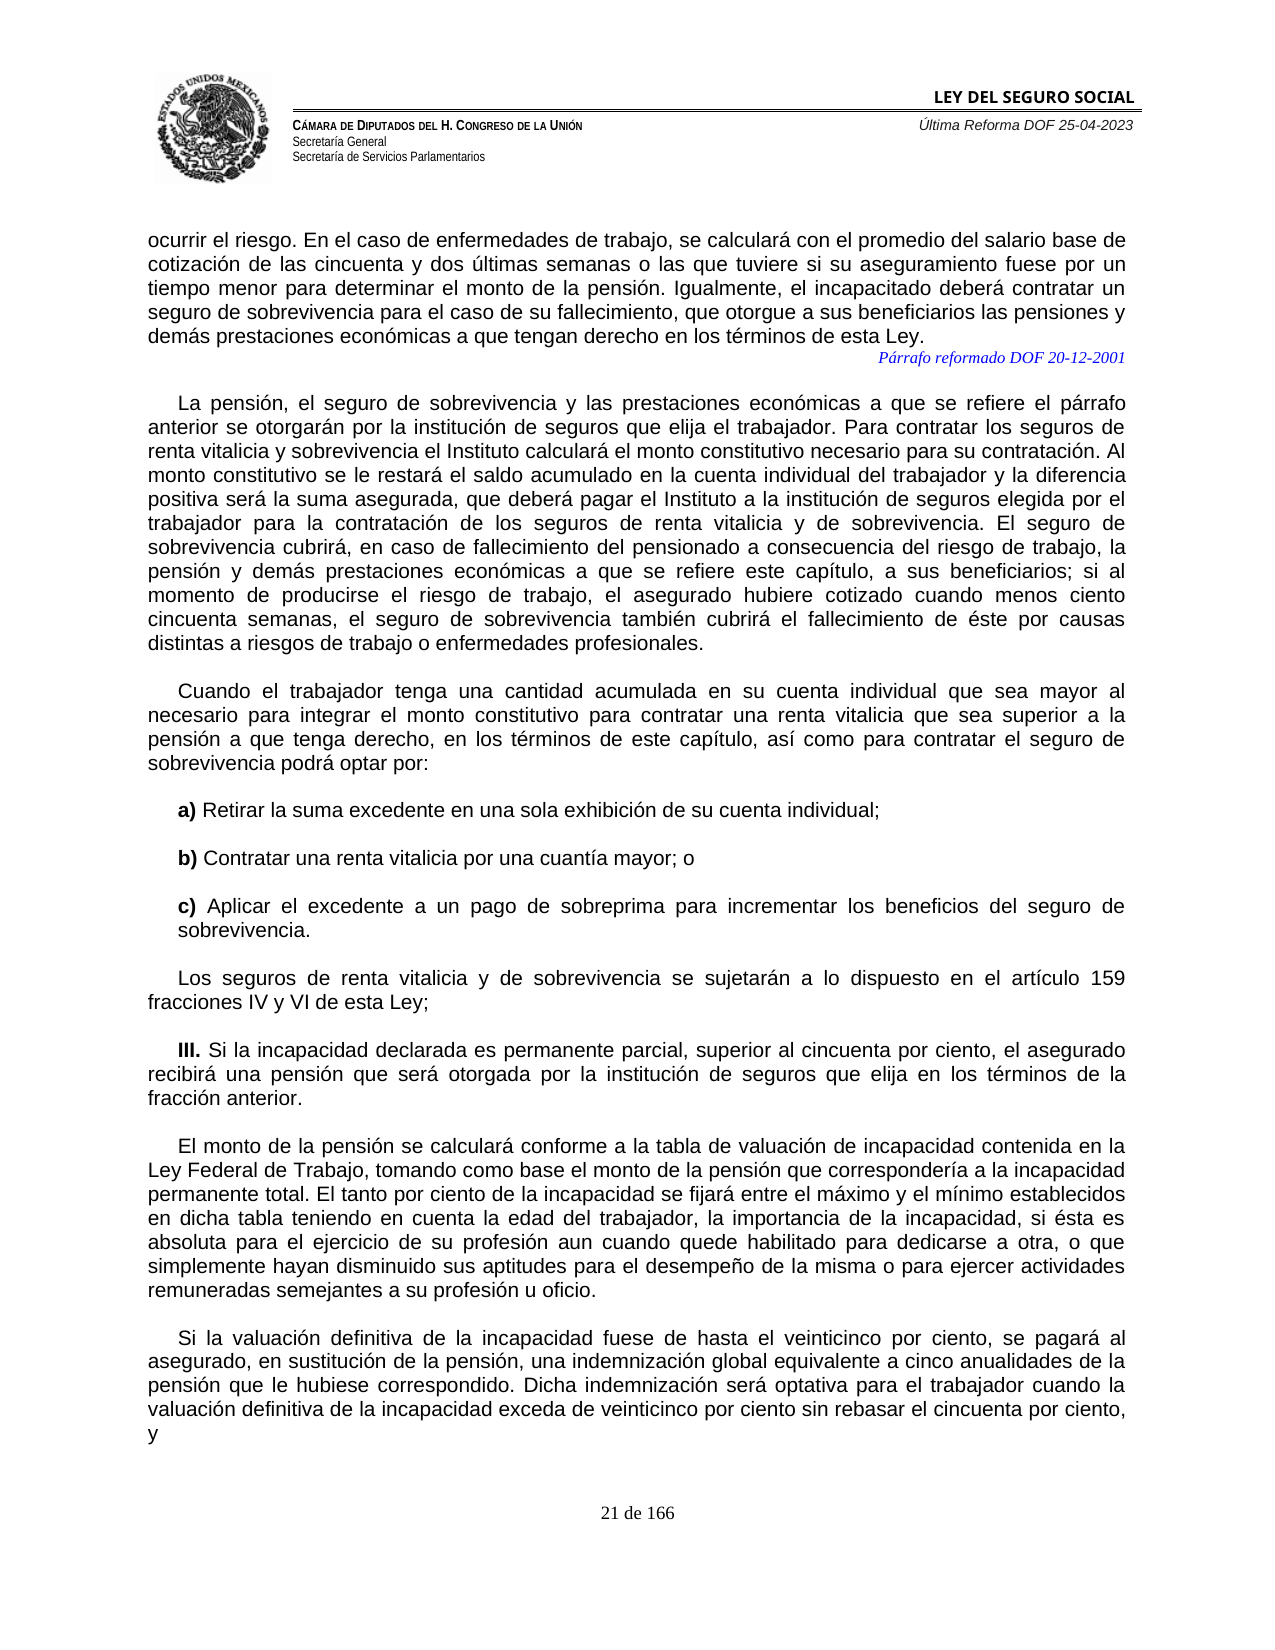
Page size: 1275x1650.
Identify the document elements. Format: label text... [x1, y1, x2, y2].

text Cuando el trabajador tenga una cantidad acumulada en su cuenta individual que sea mayor al necesario para integrar el monto constitutivo para contratar una renta vitalicia que sea superior a la pensión a que tenga derecho, en los términos de este capítulo, así como para contratar el seguro de sobrevivencia podrá optar por: [148, 678, 1127, 774]
text El monto de la pensión se calculará conforme a la tabla de valuación de incapacidad contenida en la Ley Federal de Trabajo, tomando como base el monto de la pensión que correspondería a la incapacidad permanente total. El tanto por ciento de la incapacidad se fijará entre el máximo y el mínimo establecidos en dicha tabla teniendo en cuenta la edad del trabajador, la importancia de la incapacidad, si ésta es absoluta para el ejercicio de su profesión aun cuando quede habilitado para dedicarse a otra, o que simplemente hayan disminuido sus aptitudes para el desempeño de la misma o para ejercer actividades remuneradas semejantes a su profesión u oficio. [148, 1134, 1127, 1301]
text c) Aplicar el excedente a un pago de sobreprima para incrementar los beneficios del seguro de sobrevivencia. [178, 894, 1127, 942]
text Los seguros de renta vitalicia y de sobrevivencia se sujetarán a lo dispuesto en el artículo 159 fracciones IV y VI de esta Ley; [148, 966, 1127, 1014]
text Si la valuación definitiva de la incapacidad fuese de hasta el veinticinco por ciento, se pagará al asegurado, en sustitución de la pensión, una indemnización global equivalente a cinco anualidades de la pensión que le hubiese correspondido. Dicha indemnización será optativa para el trabajador cuando la valuación definitiva de la incapacidad exceda de veinticinco por ciento sin rebasar el cincuenta por ciento, y [148, 1325, 1127, 1445]
text Párrafo reformado DOF 20-12-2001 [148, 348, 1127, 367]
text b) Contratar una renta vitalicia por una cuantía mayor; o [178, 846, 1127, 870]
text III. Si la incapacidad declarada es permanente parcial, superior al cincuenta por ciento, el asegurado recibirá una pensión que será otorgada por la institución de seguros que elija en los términos de la fracción anterior. [148, 1038, 1127, 1110]
text ocurrir el riesgo. En el caso de enfermedades de trabajo, se calculará con el promedio del salario base de cotización de las cincuenta y dos últimas semanas o las que tuviere si su aseguramiento fuese por un tiempo menor para determinar el monto de la pensión. Igualmente, el incapacitado deberá contratar un seguro de sobrevivencia para el caso de su fallecimiento, que otorgue a sus beneficiarios las pensiones y demás prestaciones económicas a que tengan derecho en los términos de esta Ley. [148, 228, 1127, 348]
text La pensión, el seguro de sobrevivencia y las prestaciones económicas a que se refiere el párrafo anterior se otorgarán por la institución de seguros que elija el trabajador. Para contratar los seguros de renta vitalicia y sobrevivencia el Instituto calculará el monto constitutivo necesario para su contratación. Al monto constitutivo se le restará el saldo acumulado en la cuenta individual del trabajador y la diferencia positiva será la suma asegurada, que deberá pagar el Instituto a la institución de seguros elegida por el trabajador para la contratación de los seguros de renta vitalicia y de sobrevivencia. El seguro de sobrevivencia cubrirá, en caso de fallecimiento del pensionado a consecuencia del riesgo de trabajo, la pensión y demás prestaciones económicas a que se refiere este capítulo, a sus beneficiarios; si al momento de producirse el riesgo de trabajo, el asegurado hubiere cotizado cuando menos ciento cincuenta semanas, el seguro de sobrevivencia también cubrirá el fallecimiento de éste por causas distintas a riesgos de trabajo o enfermedades profesionales. [148, 391, 1127, 654]
text a) Retirar la suma excedente en una sola exhibición de su cuenta individual; [178, 798, 1127, 822]
